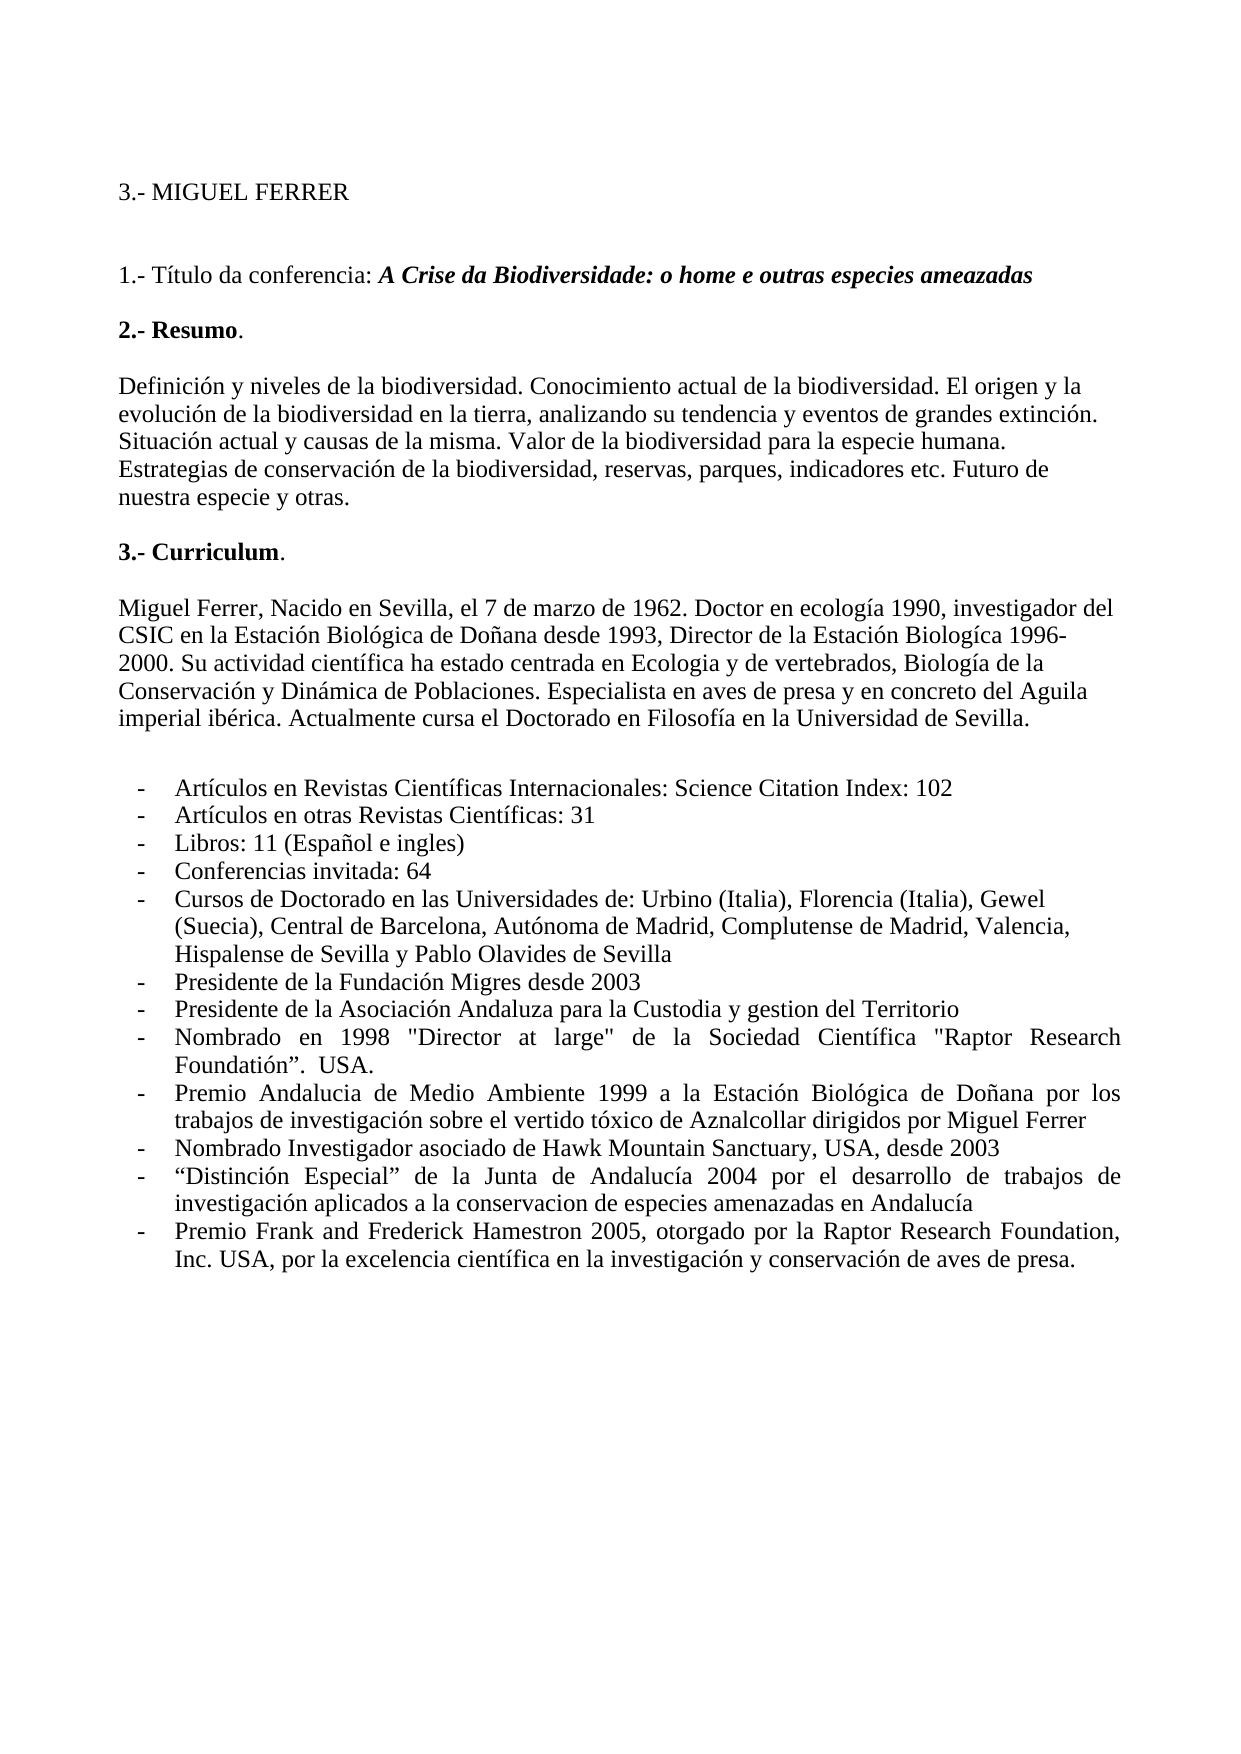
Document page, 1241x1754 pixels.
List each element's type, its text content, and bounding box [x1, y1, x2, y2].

list Presidente de la Asociación Andaluza para la Custodia y gestion del Territorio [137, 996, 1122, 1023]
list Premio Andalucia de Medio Ambiente 1999 a la Estación Biológica de Doñana por los trabajos de investigación sobre el vertido tóxico de Aznalcollar dirigidos por Miguel Ferrer [137, 1079, 1122, 1134]
text 1.- Título da conferencia: A Crise da Biodiversidade: o home e outras especies ameazadas [118, 261, 1122, 289]
list Premio Frank and Frederick Hamestron 2005, otorgado por la Raptor Research Foundation, Inc. USA, por la excelencia científica en la investigación y conservación de aves de presa. [137, 1217, 1122, 1273]
list “Distinción Especial” de la Junta de Andalucía 2004 por el desarrollo de trabajos de investigación aplicados a la conservacion de especies amenazadas en Andalucía [137, 1162, 1122, 1217]
list Artículos en Revistas Científicas Internacionales: Science Citation Index: 102 [137, 774, 1122, 802]
list Conferencias invitada: 64 [137, 857, 1122, 885]
text 3.- MIGUEL FERRER [118, 178, 1122, 206]
list Nombrado en 1998 "Director at large" de la Sociedad Científica "Raptor Research Foundatión”. USA. [137, 1023, 1122, 1079]
text 3.- Curriculum. [118, 538, 1122, 566]
list Libros: 11 (Español e ingles) [137, 829, 1122, 857]
list Nombrado Investigador asociado de Hawk Mountain Sanctuary, USA, desde 2003 [137, 1134, 1122, 1162]
list Cursos de Doctorado en las Universidades de: Urbino (Italia), Florencia (Italia), Gewel (Suecia), Central de Barcelona, Autónoma de Madrid, Complutense de Madrid, Valencia, Hispalense de Sevilla y Pablo Olavides de Sevilla [137, 885, 1122, 968]
list Presidente de la Fundación Migres desde 2003 [137, 968, 1122, 996]
text Definición y niveles de la biodiversidad. Conocimiento actual de la biodiversidad. El origen y la evolución de la biodiversidad en la tierra, analizando su tendencia y eventos de grandes extinción. Situación actual y causas de la misma. Valor de la biodiversidad para la especie humana. Estrategias de conservación de la biodiversidad, reservas, parques, indicadores etc. Futuro de nuestra especie y otras. [118, 372, 1122, 511]
text Miguel Ferrer, Nacido en Sevilla, el 7 de marzo de 1962. Doctor en ecología 1990, investigador del CSIC en la Estación Biológica de Doñana desde 1993, Director de la Estación Biologíca 1996-2000. Su actividad científica ha estado centrada en Ecologia y de vertebrados, Biología de la Conservación y Dinámica de Poblaciones. Especialista en aves de presa y en concreto del Aguila imperial ibérica. Actualmente cursa el Doctorado en Filosofía en la Universidad de Sevilla. [118, 594, 1122, 732]
text 2.- Resumo. [118, 317, 1122, 344]
list Artículos en otras Revistas Científicas: 31 [137, 802, 1122, 829]
